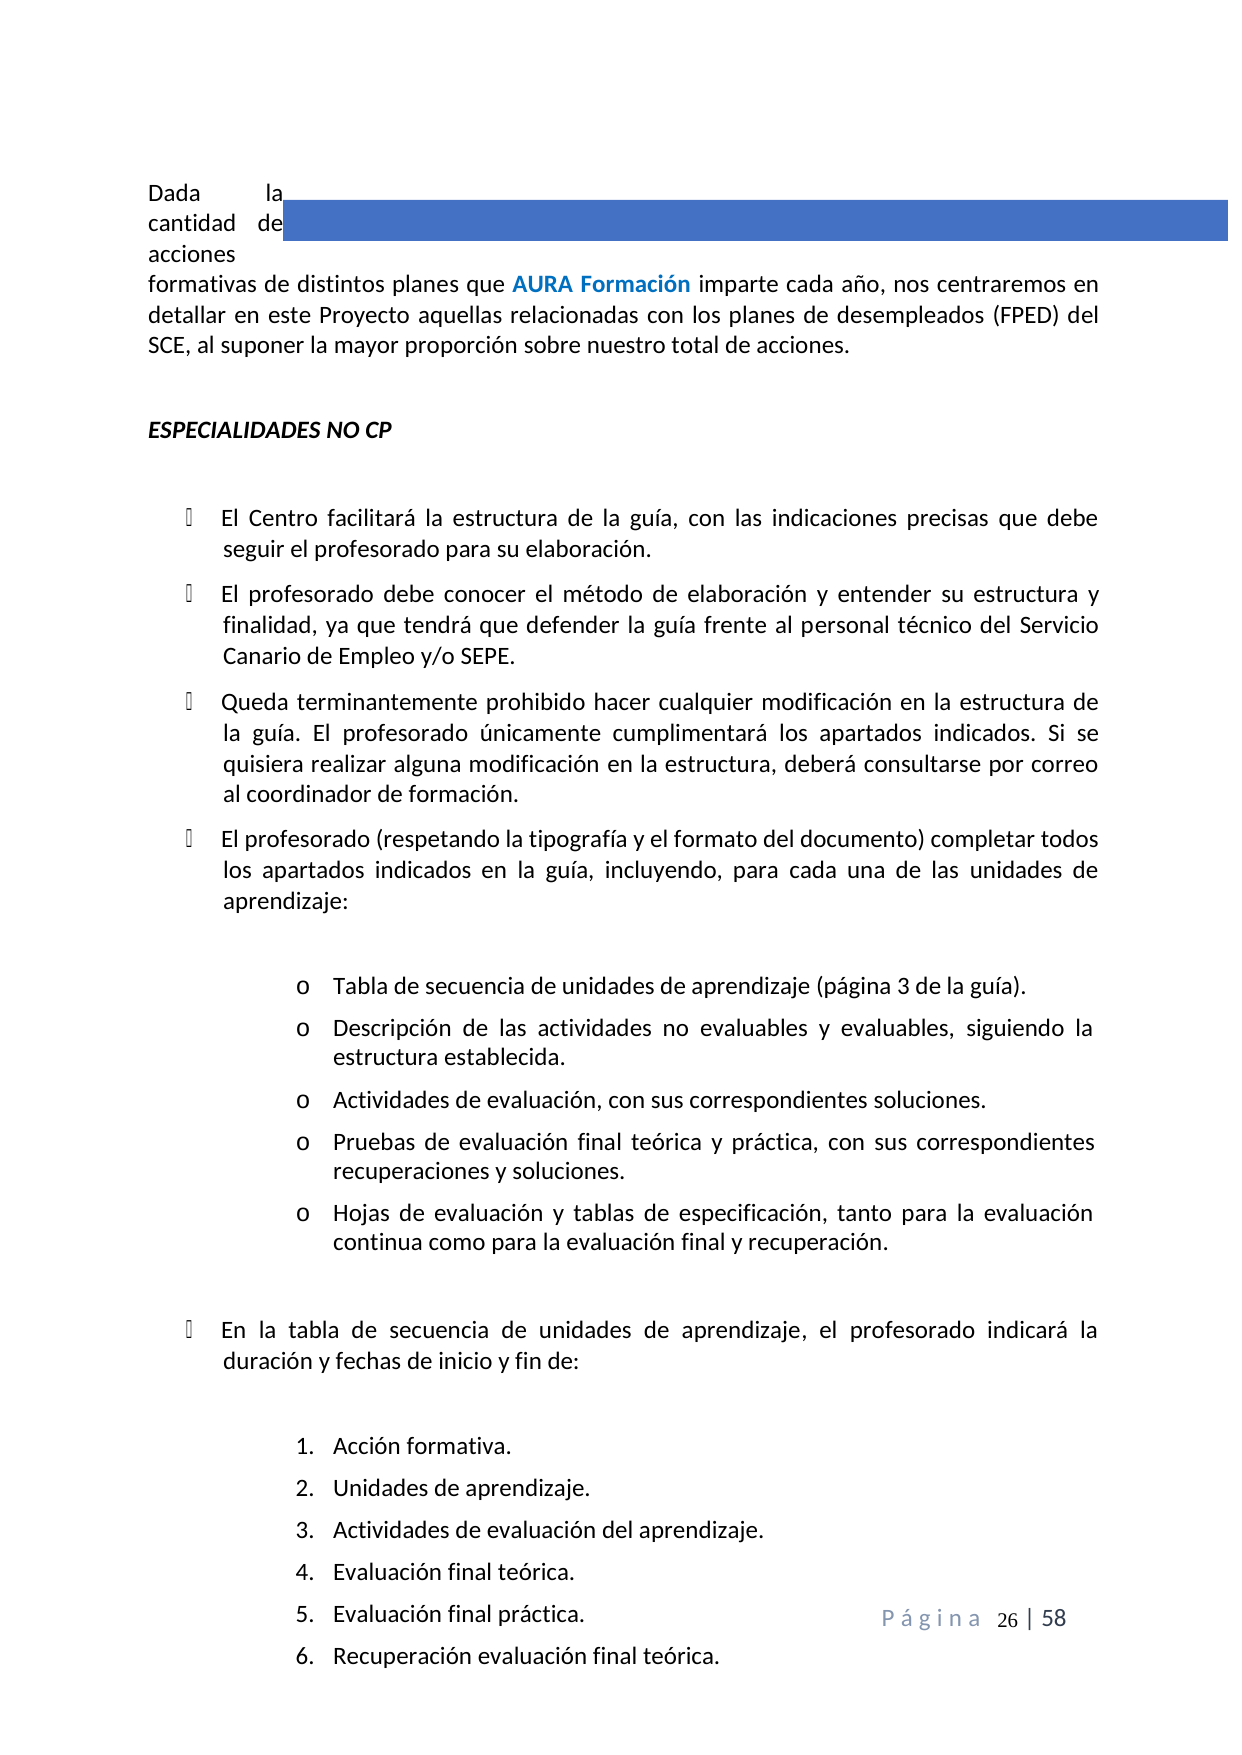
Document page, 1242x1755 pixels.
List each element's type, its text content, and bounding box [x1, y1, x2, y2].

text Dada la cantidad de acciones formativas de distintos planes que AURA Formación imparte cada año, nos centraremos en detallar en este Proyecto aquellas relacionadas con los planes de desempleados (FPED) del SCE, al suponer la mayor proporción sobre nuestro total de acciones. [148, 177, 1099, 360]
text  El profesorado (respetando la tipografía y el formato del documento) completar todos los apartados indicados en la guía, incluyendo, para cada una de las unidades de aprendizaje: [185, 820, 1099, 915]
text 3. Actividades de evaluación del aprendizaje. [295, 1514, 1106, 1545]
text 5. Evaluación final práctica. [295, 1598, 1106, 1629]
text 6. Recuperación evaluación final teórica. [295, 1640, 1106, 1671]
text  En la tabla de secuencia de unidades de aprendizaje, el profesorado indicará la duración y fechas de inicio y fin de: [185, 1311, 1099, 1376]
text o Actividades de evaluación, con sus correspondientes soluciones. [295, 1084, 1106, 1116]
text o Hojas de evaluación y tablas de especificación, tanto para la evaluación continua como para la evaluación final y recuperación. [295, 1198, 1098, 1256]
text  El Centro facilitará la estructura de la guía, con las indicaciones precisas que debe seguir el profesorado para su elaboración. [185, 499, 1098, 564]
text 2. Unidades de aprendizaje. [295, 1472, 1106, 1503]
text o Descripción de las actividades no evaluables y evaluables, siguiendo la estructura establecida. [295, 1013, 1098, 1071]
text o Pruebas de evaluación final teórica y práctica, con sus correspondientes recuperaciones y soluciones. [295, 1127, 1098, 1185]
text ESPECIALIDADES NO CP [148, 414, 396, 445]
text 1. Acción formativa. [295, 1430, 1106, 1461]
text  El profesorado debe conocer el método de elaboración y entender su estructura y finalidad, ya que tendrá que defender la guía frente al personal técnico del Servicio Canario de Empleo y/o SEPE. [185, 575, 1099, 671]
text 4. Evaluación final teórica. [295, 1556, 1106, 1587]
text o Tabla de secuencia de unidades de aprendizaje (página 3 de la guía). [295, 970, 1106, 1002]
text  Queda terminantemente prohibido hacer cualquier modificación en la estructura de la guía. El profesorado únicamente cumplimentará los apartados indicados. Si se quisiera realizar alguna modificación en la estructura, deberá consultarse por correo al coordinador de formación. [185, 683, 1099, 809]
